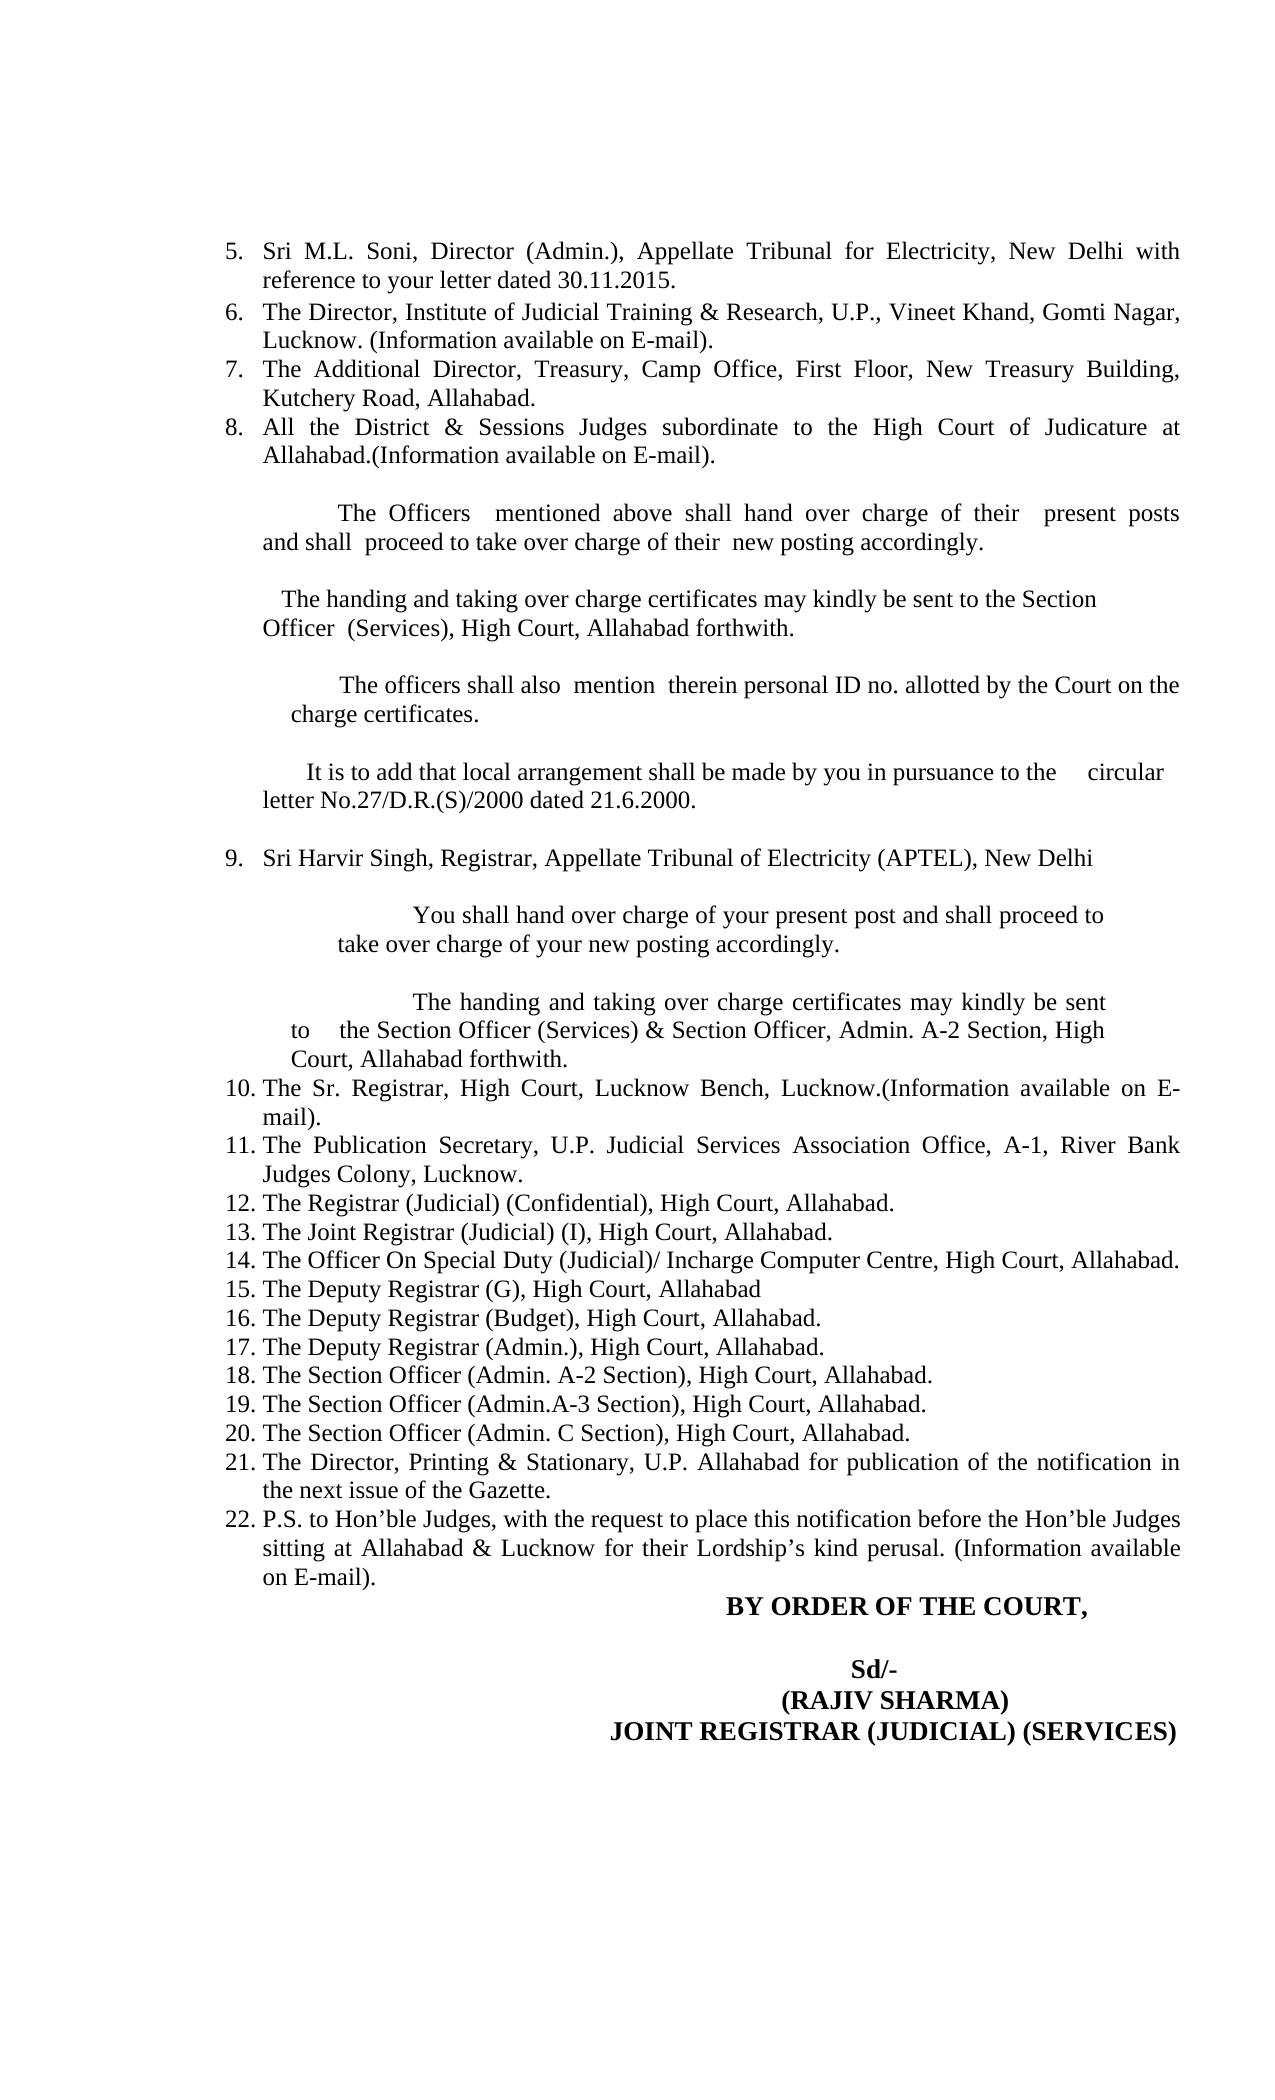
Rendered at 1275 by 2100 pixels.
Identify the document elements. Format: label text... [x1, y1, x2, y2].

list The Sr. Registrar, High Court, Lucknow Bench, Lucknow.(Information available on E-mail). [225, 1073, 1181, 1131]
list The Section Officer (Admin.A-3 Section), High Court, Allahabad. [225, 1389, 1181, 1418]
list The Additional Director, Treasury, Camp Office, First Floor, New Treasury Building, Kutchery Road, Allahabad. [225, 354, 1181, 412]
list The Joint Registrar (Judicial) (I), High Court, Allahabad. [225, 1217, 1181, 1246]
text Sd/- [187, 1653, 1183, 1684]
list The handing and taking over charge certificates may kindly be sent to the Section Officer (Services), High Court, Allahabad forthwith. [187, 584, 1181, 642]
list All the District & Sessions Judges subordinate to the High Court of Judicature at Allahabad.(Information available on E-mail). [225, 412, 1181, 469]
text It is to add that local arrangement shall be made by you in pursuance to the circular letter No.27/D.R.(S)/2000 dated 21.6.2000. [225, 757, 1181, 814]
text You shall hand over charge of your present post and shall proceed to take over charge of your new posting accordingly. [300, 901, 1105, 958]
list The Officer On Special Duty (Judicial)/ Incharge Computer Centre, High Court, Allahabad. [225, 1246, 1181, 1274]
text (RAJIV SHARMA) [712, 1684, 1181, 1715]
text The handing and taking over charge certificates may kindly be sent to the Section Officer (Services) & Section Officer, Admin. A-2 Section, High Court, Allahabad forthwith. [291, 987, 1106, 1073]
list Sri Harvir Singh, Registrar, Appellate Tribunal of Electricity (APTEL), New Delhi [225, 843, 1181, 872]
list The Section Officer (Admin. C Section), High Court, Allahabad. [225, 1418, 1181, 1447]
text BY ORDER OF THE COURT, [562, 1591, 1181, 1622]
list The Deputy Registrar (Budget), High Court, Allahabad. [225, 1303, 1181, 1332]
list The Director, Institute of Judicial Training & Research, U.P., Vineet Khand, Gomti Nagar, Lucknow. (Information available on E-mail). [225, 297, 1181, 354]
list P.S. to Hon’ble Judges, with the request to place this notification before the Hon’ble Judges sitting at Allahabad & Lucknow for their Lordship’s kind perusal. (Information available on E-mail). [225, 1504, 1181, 1591]
list The Director, Printing & Stationary, U.P. Allahabad for publication of the notification in the next issue of the Gazette. [225, 1447, 1181, 1504]
list The Deputy Registrar (Admin.), High Court, Allahabad. [225, 1332, 1181, 1361]
text JOINT REGISTRAR (JUDICIAL) (SERVICES) [187, 1715, 1181, 1746]
text The Officers mentioned above shall hand over charge of their present posts and shall proceed to take over charge of their new posting accordingly. [177, 498, 1181, 556]
list The Deputy Registrar (G), High Court, Allahabad [225, 1274, 1181, 1303]
list The Publication Secretary, U.P. Judicial Services Association Office, A-1, River Bank Judges Colony, Lucknow. [225, 1131, 1181, 1188]
list The Registrar (Judicial) (Confidential), High Court, Allahabad. [225, 1188, 1181, 1217]
list Sri M.L. Soni, Director (Admin.), Appellate Tribunal for Electricity, New Delhi with reference to your letter dated 30.11.2015. [225, 236, 1181, 294]
list The Section Officer (Admin. A-2 Section), High Court, Allahabad. [225, 1361, 1181, 1389]
list The officers shall also mention therein personal ID no. allotted by the Court on the charge certificates. [291, 671, 1181, 728]
